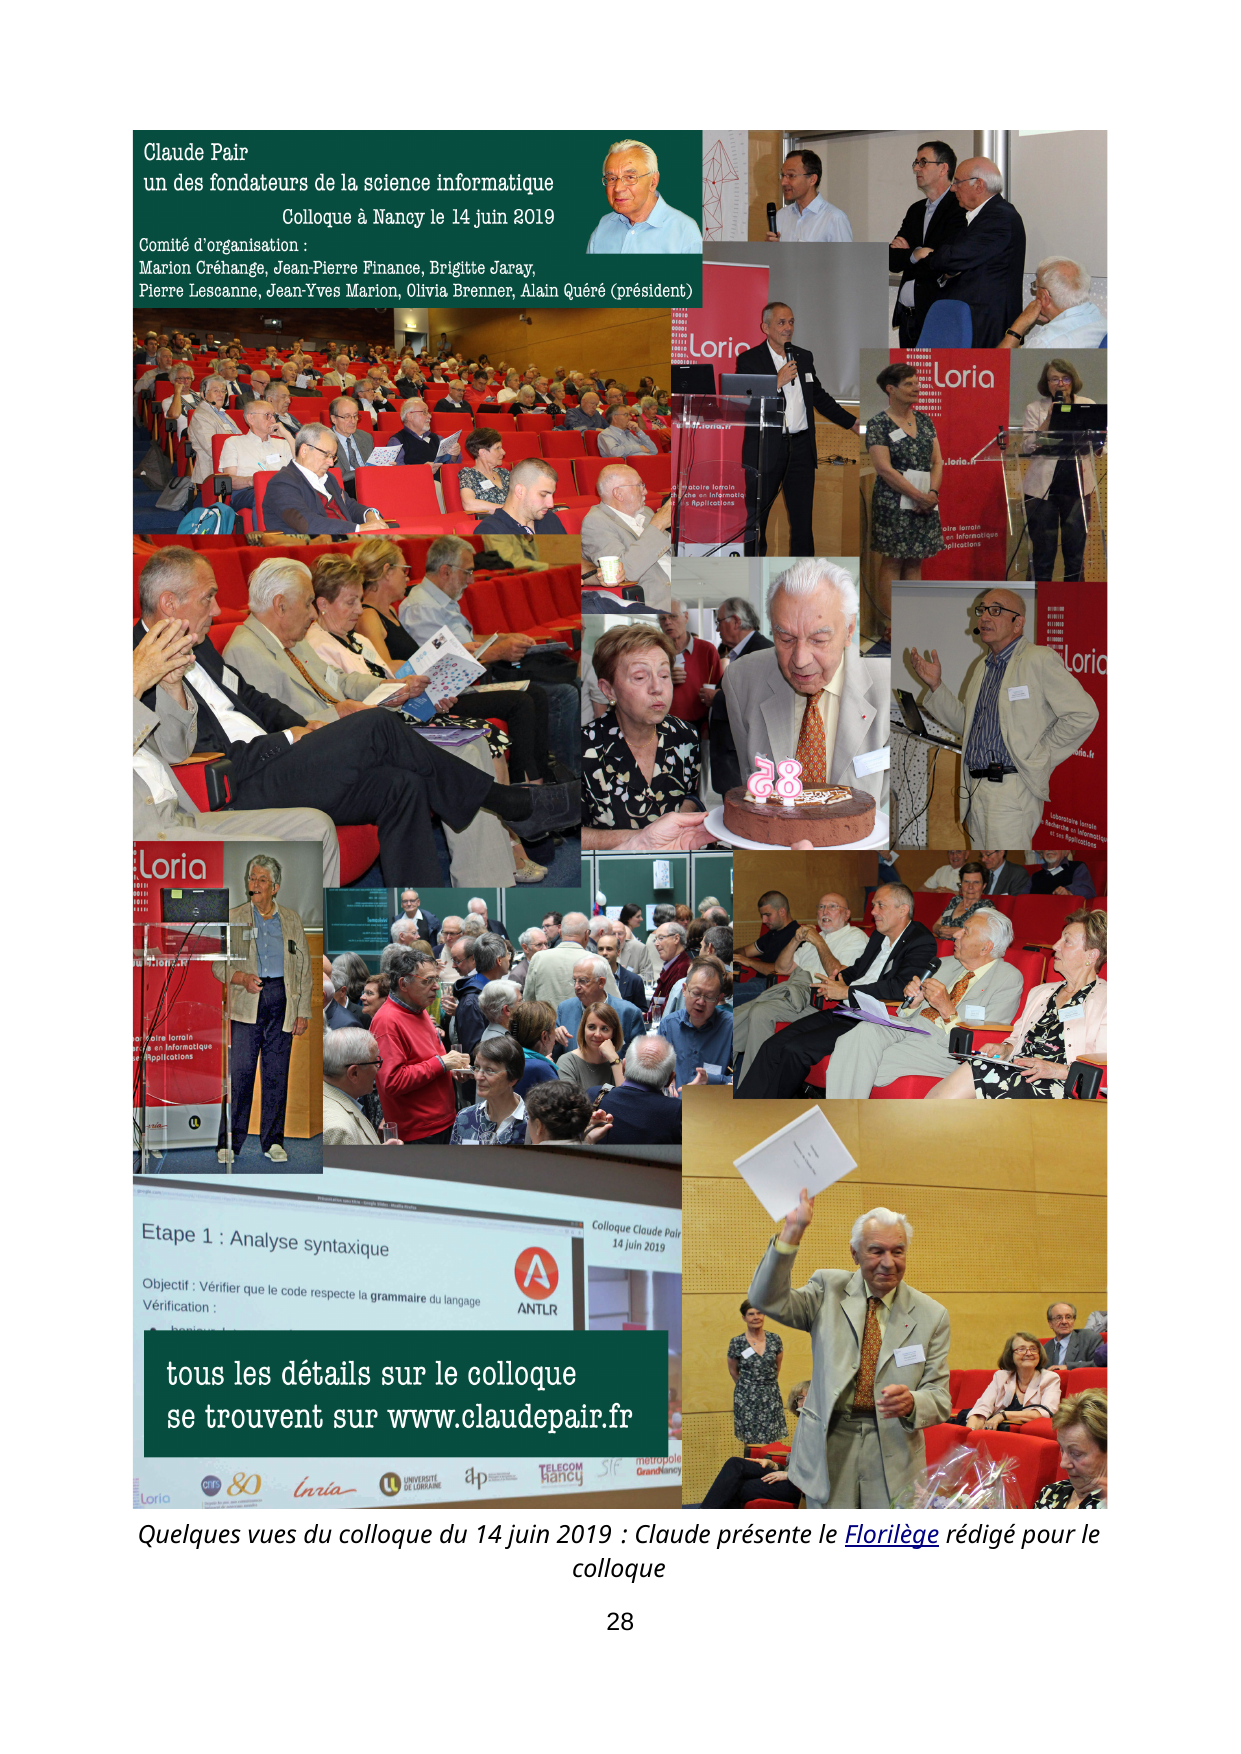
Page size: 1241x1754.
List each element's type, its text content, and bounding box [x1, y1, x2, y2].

text Quelques vues du colloque du 14 juin 2019 : Claude présente le Florilège rédigé pour le colloque [133, 1509, 1107, 1584]
picture [132, 130, 1108, 1509]
